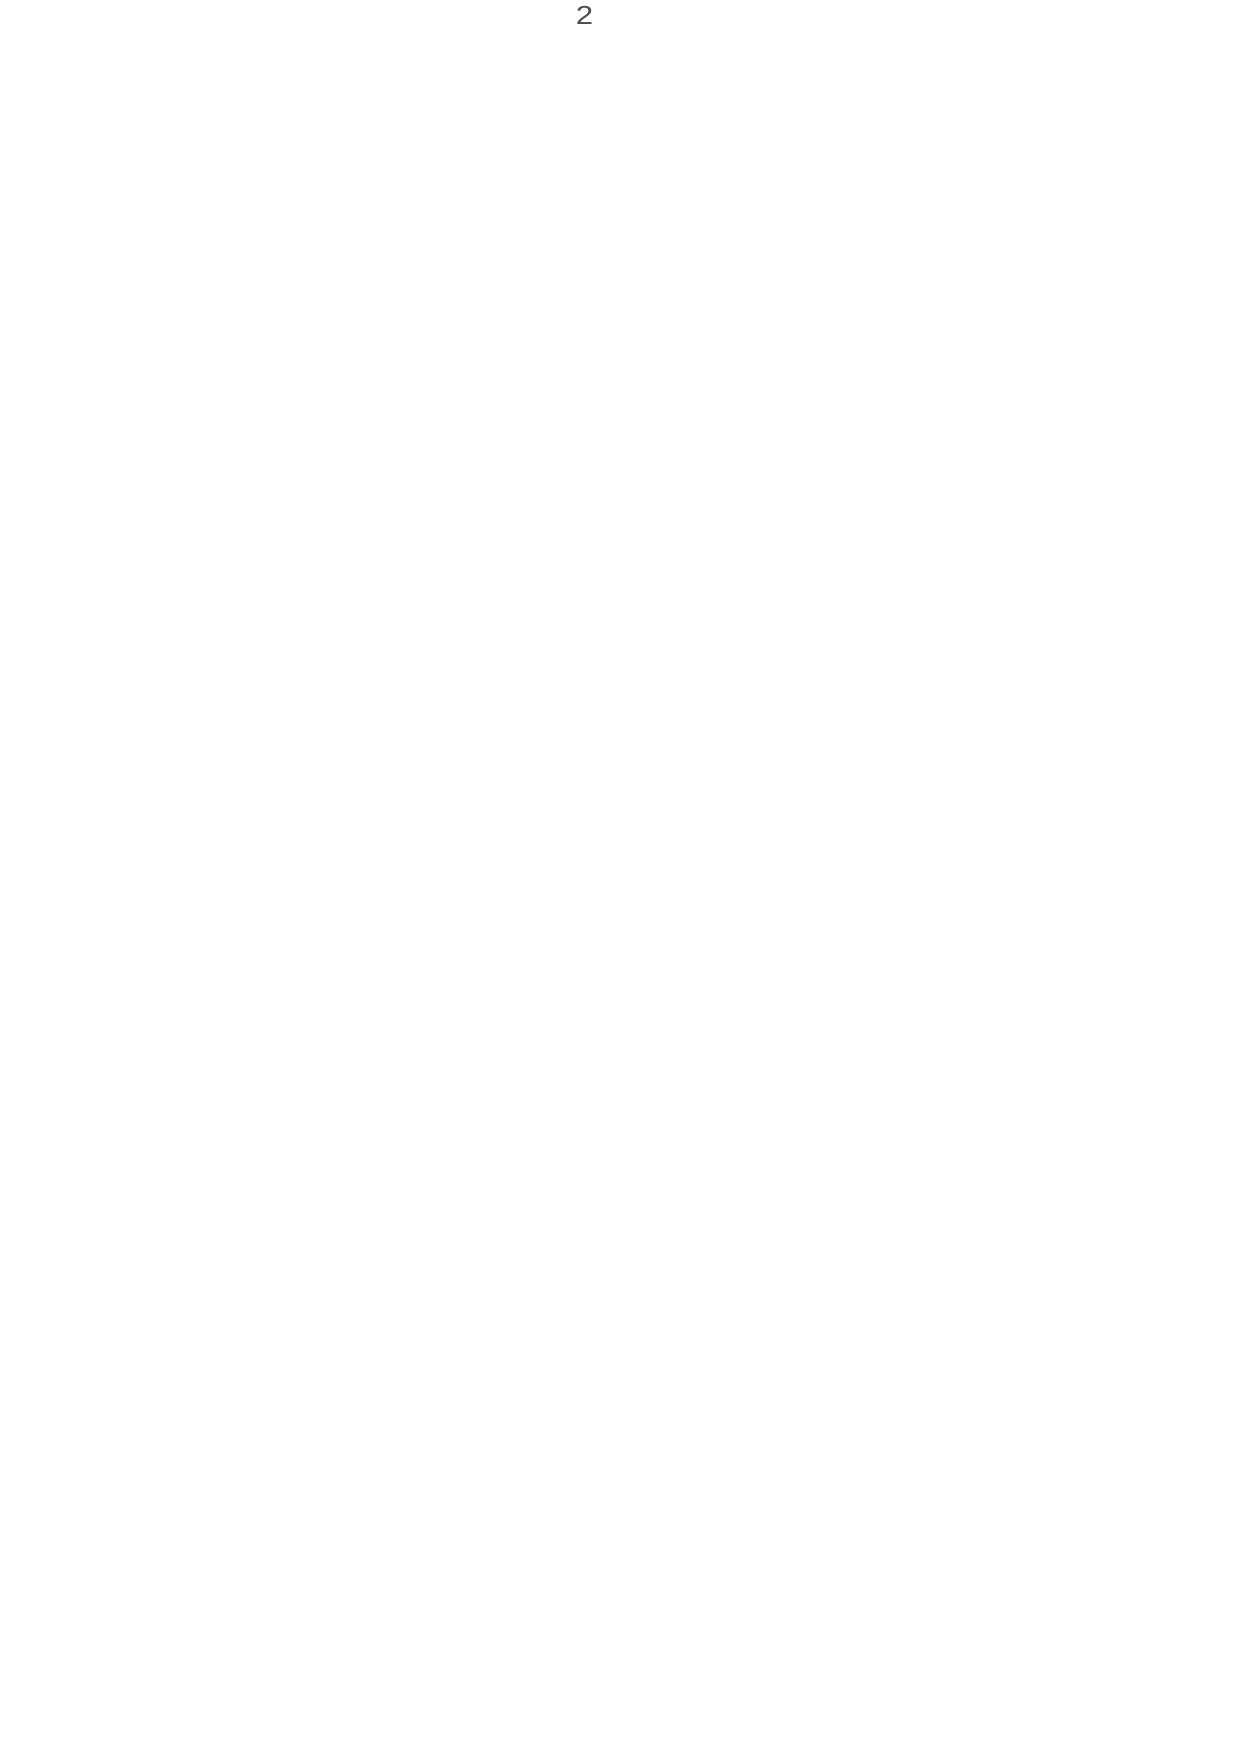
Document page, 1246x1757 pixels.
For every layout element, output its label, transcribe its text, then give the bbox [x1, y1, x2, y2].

text 2 [0, 0, 1169, 30]
